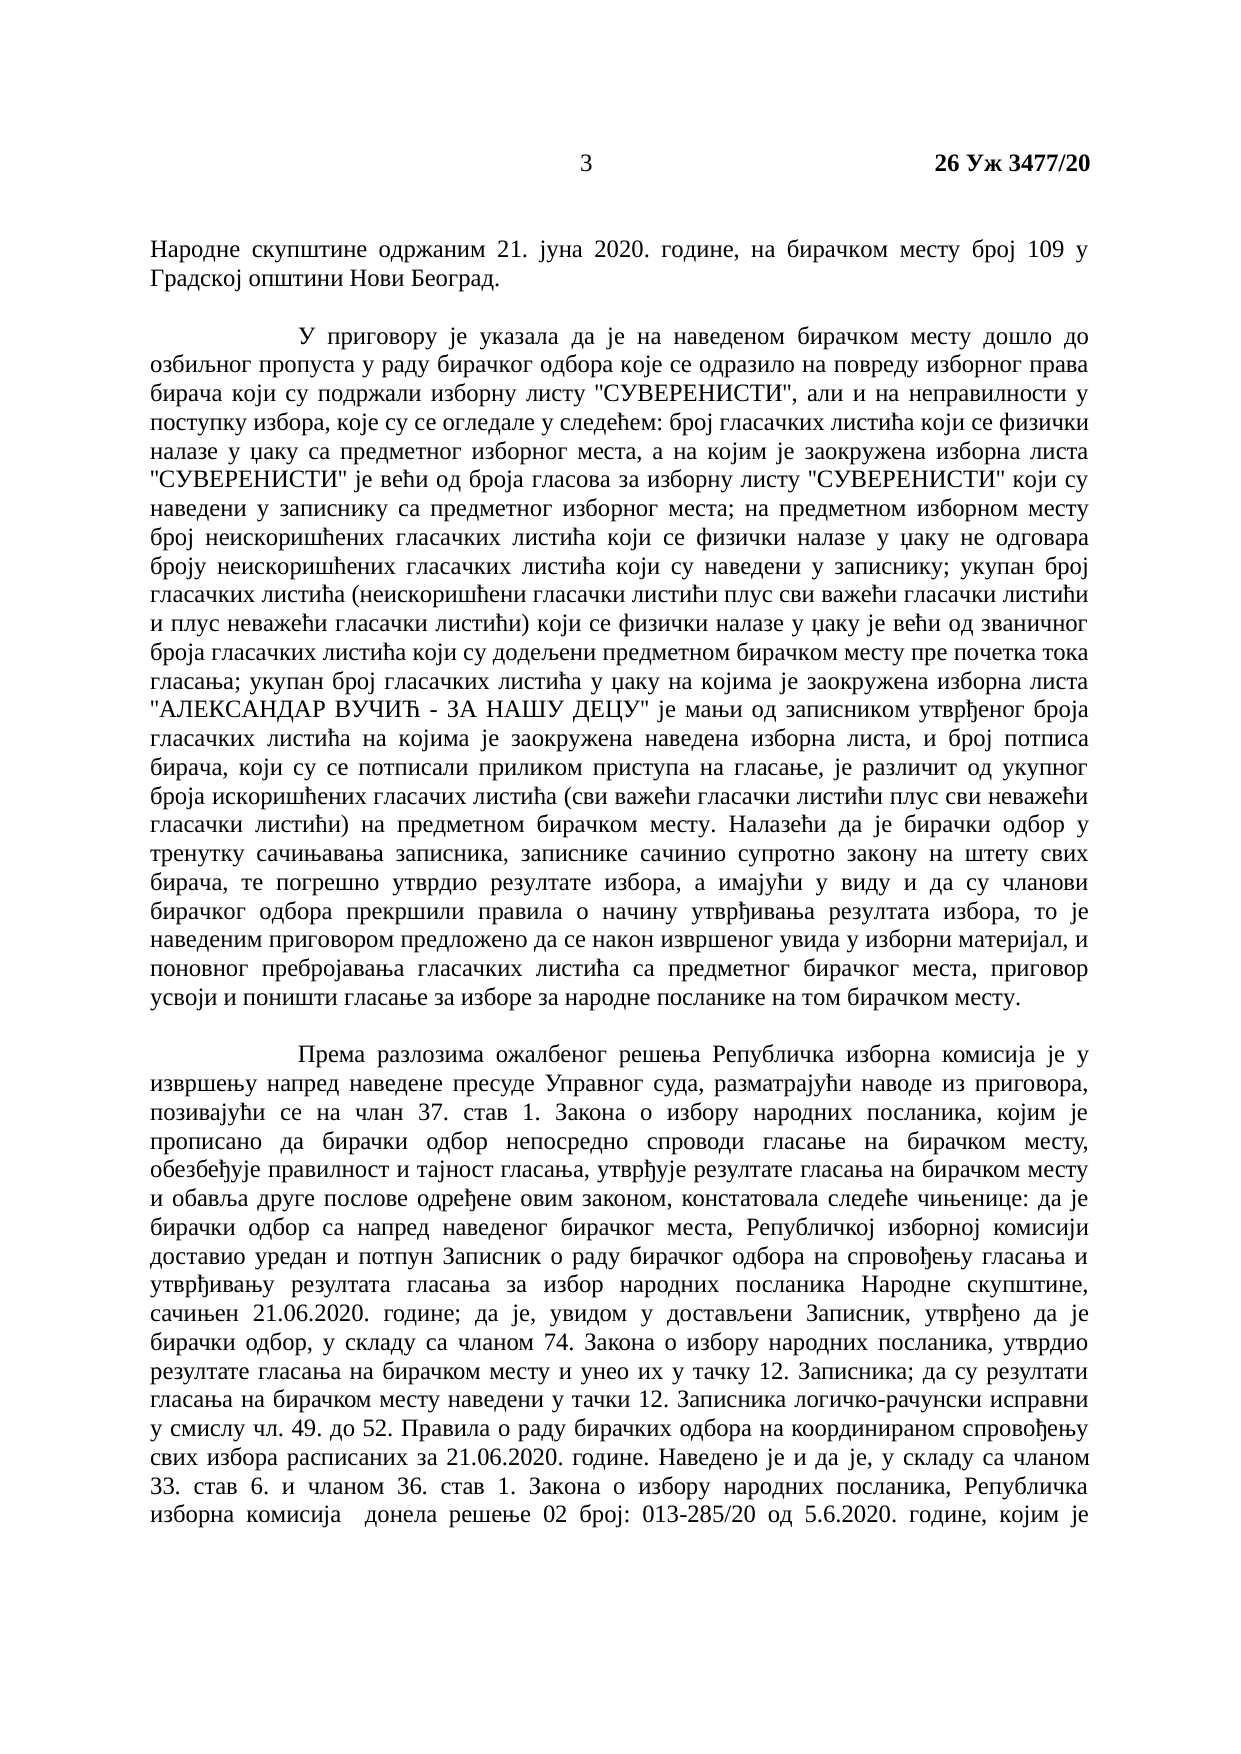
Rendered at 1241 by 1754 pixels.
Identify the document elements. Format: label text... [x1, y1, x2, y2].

text У приговору је указала да је на наведеном бирачком месту дошло до озбиљног пропуста у раду бирачког одбора које се одразило на повреду изборног права бирача који су подржали изборну листу ''СУВЕРЕНИСТИ'', али и на неправилности у поступку избора, које су се огледале у следећем: број гласачких листића који се физички налазе у џаку са предметног изборног места, а на којим је заокружена изборна листа ''СУВЕРЕНИСТИ'' је већи од броја гласова за изборну листу ''СУВЕРЕНИСТИ'' који су наведени у записнику са предметног изборног места; на предметном изборном месту број неискоришћених гласачких листића који се физички налазе у џаку не одговара броју неискоришћених гласачких листића који су наведени у записнику; укупан број гласачких листића (неискоришћени гласачки листићи плус сви важећи гласачки листићи и плус неважећи гласачки листићи) који се физички налазе у џаку је већи од званичног броја гласачких листића који су додељени предметном бирачком месту пре почетка тока гласања; укупан број гласачких листића у џаку на којима је заокружена изборна листа ''АЛЕКСАНДАР ВУЧИЋ - ЗА НАШУ ДЕЦУ'' је мањи од записником утврђеног броја гласачких листића на којима је заокружена наведена изборна листа, и број потписа бирача, који су се потписали приликом приступа на гласање, је различит од укупног броја искоришћених гласачих листића (сви важећи гласачки листићи плус сви неважећи гласачки листићи) на предметном бирачком месту. Налазећи да је бирачки одбор у тренутку сачињавања записника, записнике сачинио супротно закону на штету свих бирача, те погрешно утврдио резултате избора, а имајући у виду и да су чланови бирачког одбора прекршили правила о начину утврђивања резултата избора, то је наведеним приговором предложено да се након извршеног увида у изборни материјал, и поновног пребројавања гласачких листића са предметног бирачког места, приговор усвоји и поништи гласање за изборе за народне посланике на том бирачком месту. [150, 321, 1090, 1011]
text Народне скупштине одржаним 21. јуна 2020. године, на бирачком месту број 109 у Градској општини Нови Београд. [150, 234, 1090, 292]
text Према разлозима ожалбеног решења Републичка изборна комисија је у извршењу напред наведене пресуде Управног суда, разматрајући наводе из приговора, позивајући се на члан 37. став 1. Закона о избору народних посланика, којим је прописано да бирачки одбор непосредно спроводи гласање на бирачком месту, обезбеђује правилност и тајност гласања, утврђује резултате гласања на бирачком месту и обавља друге послове одређене овим законом, констатовала следеће чињенице: да је бирачки одбор са напред наведеног бирачког места, Републичкој изборној комисији доставио уредан и потпун Записник о раду бирачког одбора на спровођењу гласања и утврђивању резултата гласања за избор народних посланика Народне скупштине, сачињен 21.06.2020. године; да је, увидом у достављени Записник, утврђено да је бирачки одбор, у складу са чланом 74. Закона о избору народних посланика, утврдио резултате гласања на бирачком месту и унео их у тачку 12. Записника; да су резултати гласања на бирачком месту наведени у тачки 12. Записника логичко-рачунски исправни у смислу чл. 49. до 52. Правила о раду бирачких одбора на координираном спровођењу свих избора расписаних за 21.06.2020. године. Наведено је и да је, у складу са чланом 33. став 6. и чланом 36. став 1. Закона о избору народних посланика, Републичка изборна комисија донела решење 02 број: 013-285/20 од 5.6.2020. године, којим је [150, 1039, 1090, 1528]
